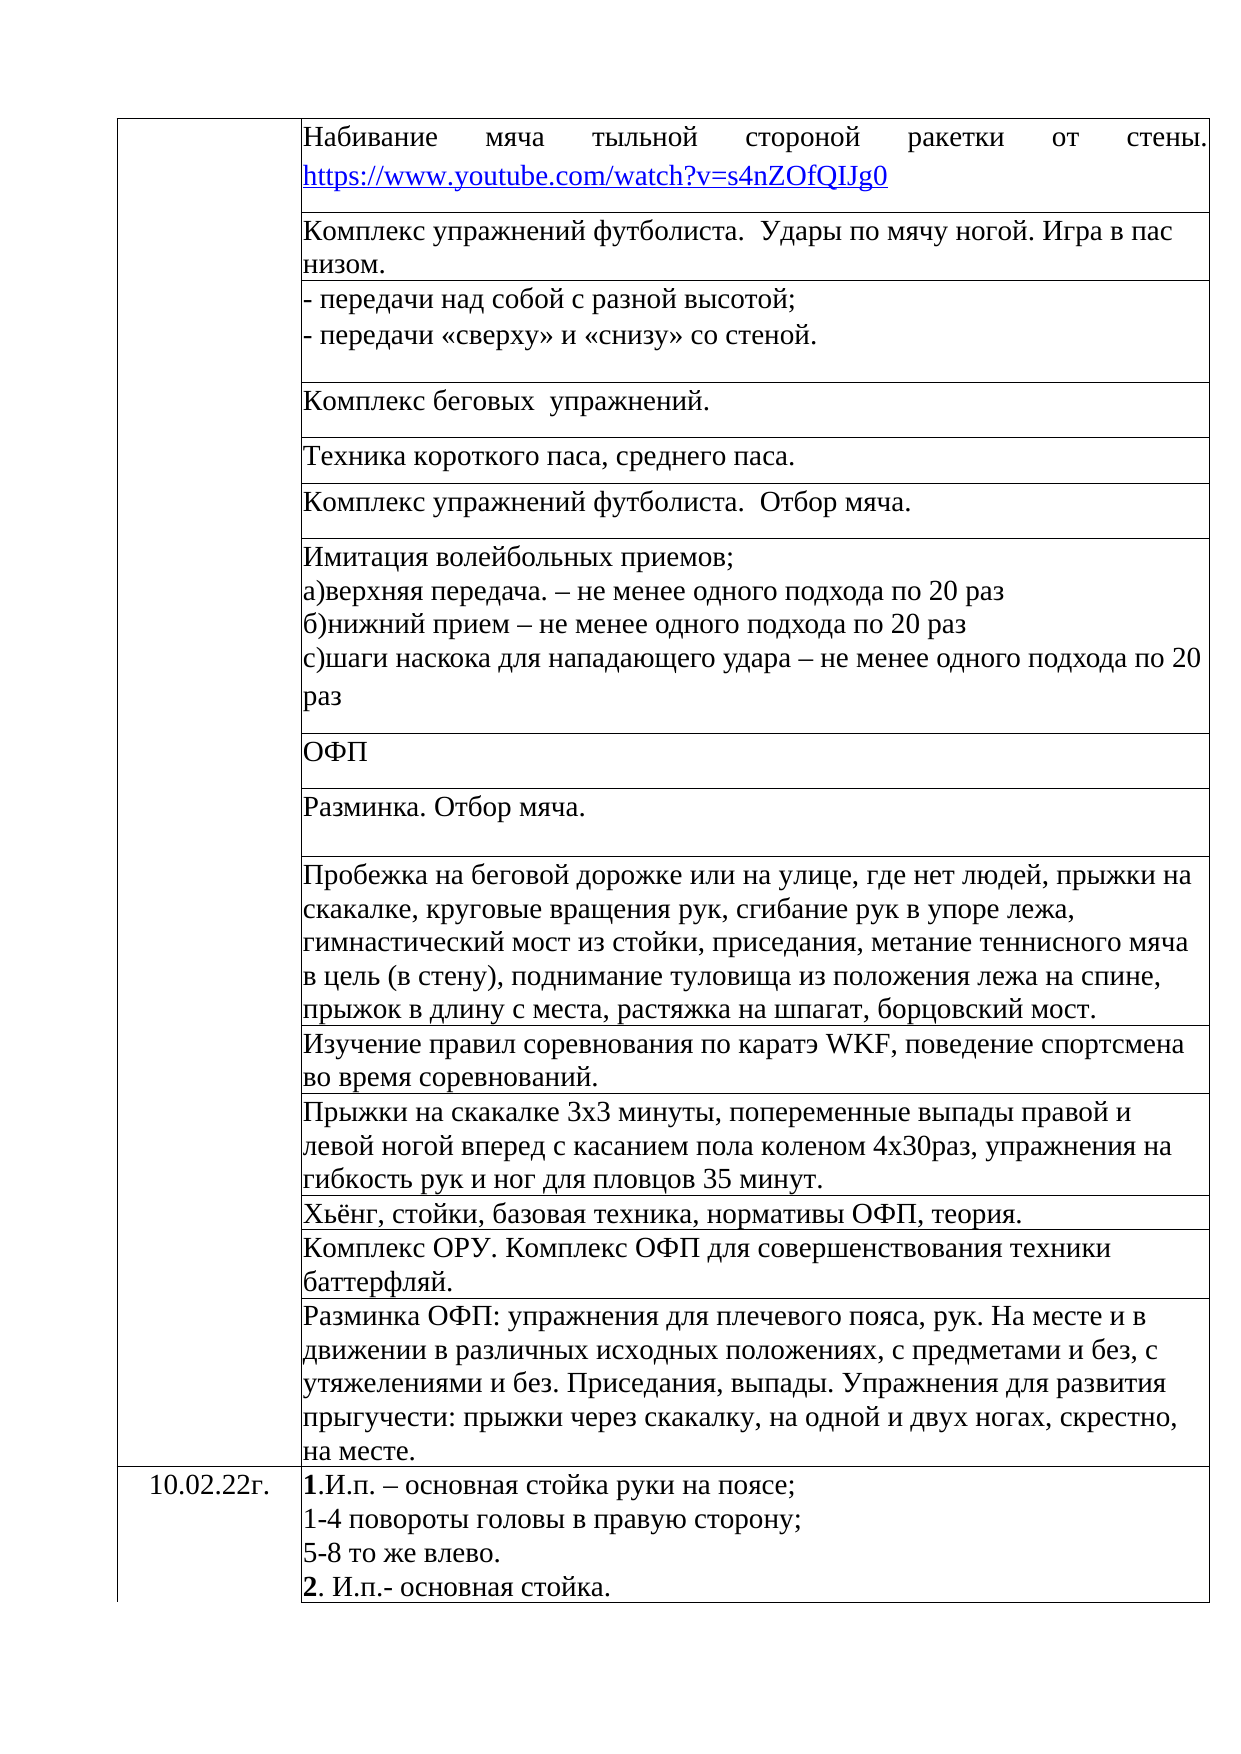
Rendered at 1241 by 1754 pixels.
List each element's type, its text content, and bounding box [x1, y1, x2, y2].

table_cell Разминка ОФП: упражнения для плечевого пояса, рук. На месте и в движении в различных исходных положениях, с предметами и без, с утяжелениями и без. Приседания, выпады. Упражнения для развития прыгучести: прыжки через скакалку, на одной и двух ногах, скрестно, на месте. [302, 1299, 1209, 1466]
table_cell [118, 119, 301, 1466]
table_cell Имитация волейбольных приемов; а)верхняя передача. – не менее одного подхода по 20 раз б)нижний прием – не менее одного подхода по 20 раз c)шаги наскока для нападающего удара – не менее одного подхода по 20 раз [302, 539, 1209, 733]
table_cell Пробежка на беговой дорожке или на улице, где нет людей, прыжки на скакалке, круговые вращения рук, сгибание рук в упоре лежа, гимнастический мост из стойки, приседания, метание теннисного мяча в цель (в стену), поднимание туловища из положения лежа на спине, прыжок в длину с места, растяжка на шпагат, борцовский мост. [302, 857, 1209, 1025]
table_cell Комплекс ОРУ. Комплекс ОФП для совершенствования техники баттерфляй. [302, 1230, 1209, 1297]
table_cell Набивание мяча тыльной стороной ракетки от стены. https://www.youtube.com/watch?v=s4nZOfQIJg0 [302, 119, 1209, 212]
table_cell Разминка. Отбор мяча. [302, 789, 1209, 856]
table_cell 10.02.22г. [118, 1467, 301, 1602]
table_cell Комплекс беговых упражнений. [302, 383, 1209, 437]
table_cell ОФП [302, 734, 1209, 788]
table_cell Изучение правил соревнования по каратэ WKF, поведение спортсмена во время соревнований. [302, 1026, 1209, 1093]
table_cell Техника короткого паса, среднего паса. [302, 438, 1209, 483]
table_cell Комплекс упражнений футболиста. Отбор мяча. [302, 484, 1209, 538]
table_cell - передачи над собой с разной высотой; - передачи «сверху» и «снизу» со стеной. [302, 281, 1209, 382]
table_cell Прыжки на скакалке 3х3 минуты, попеременные выпады правой и левой ногой вперед с касанием пола коленом 4х30раз, упражнения на гибкость рук и ног для пловцов 35 минут. [302, 1094, 1209, 1195]
table_cell Хьёнг, стойки, базовая техника, нормативы ОФП, теория. [302, 1196, 1209, 1229]
table_cell Комплекс упражнений футболиста. Удары по мячу ногой. Игра в пас низом. [302, 213, 1209, 280]
